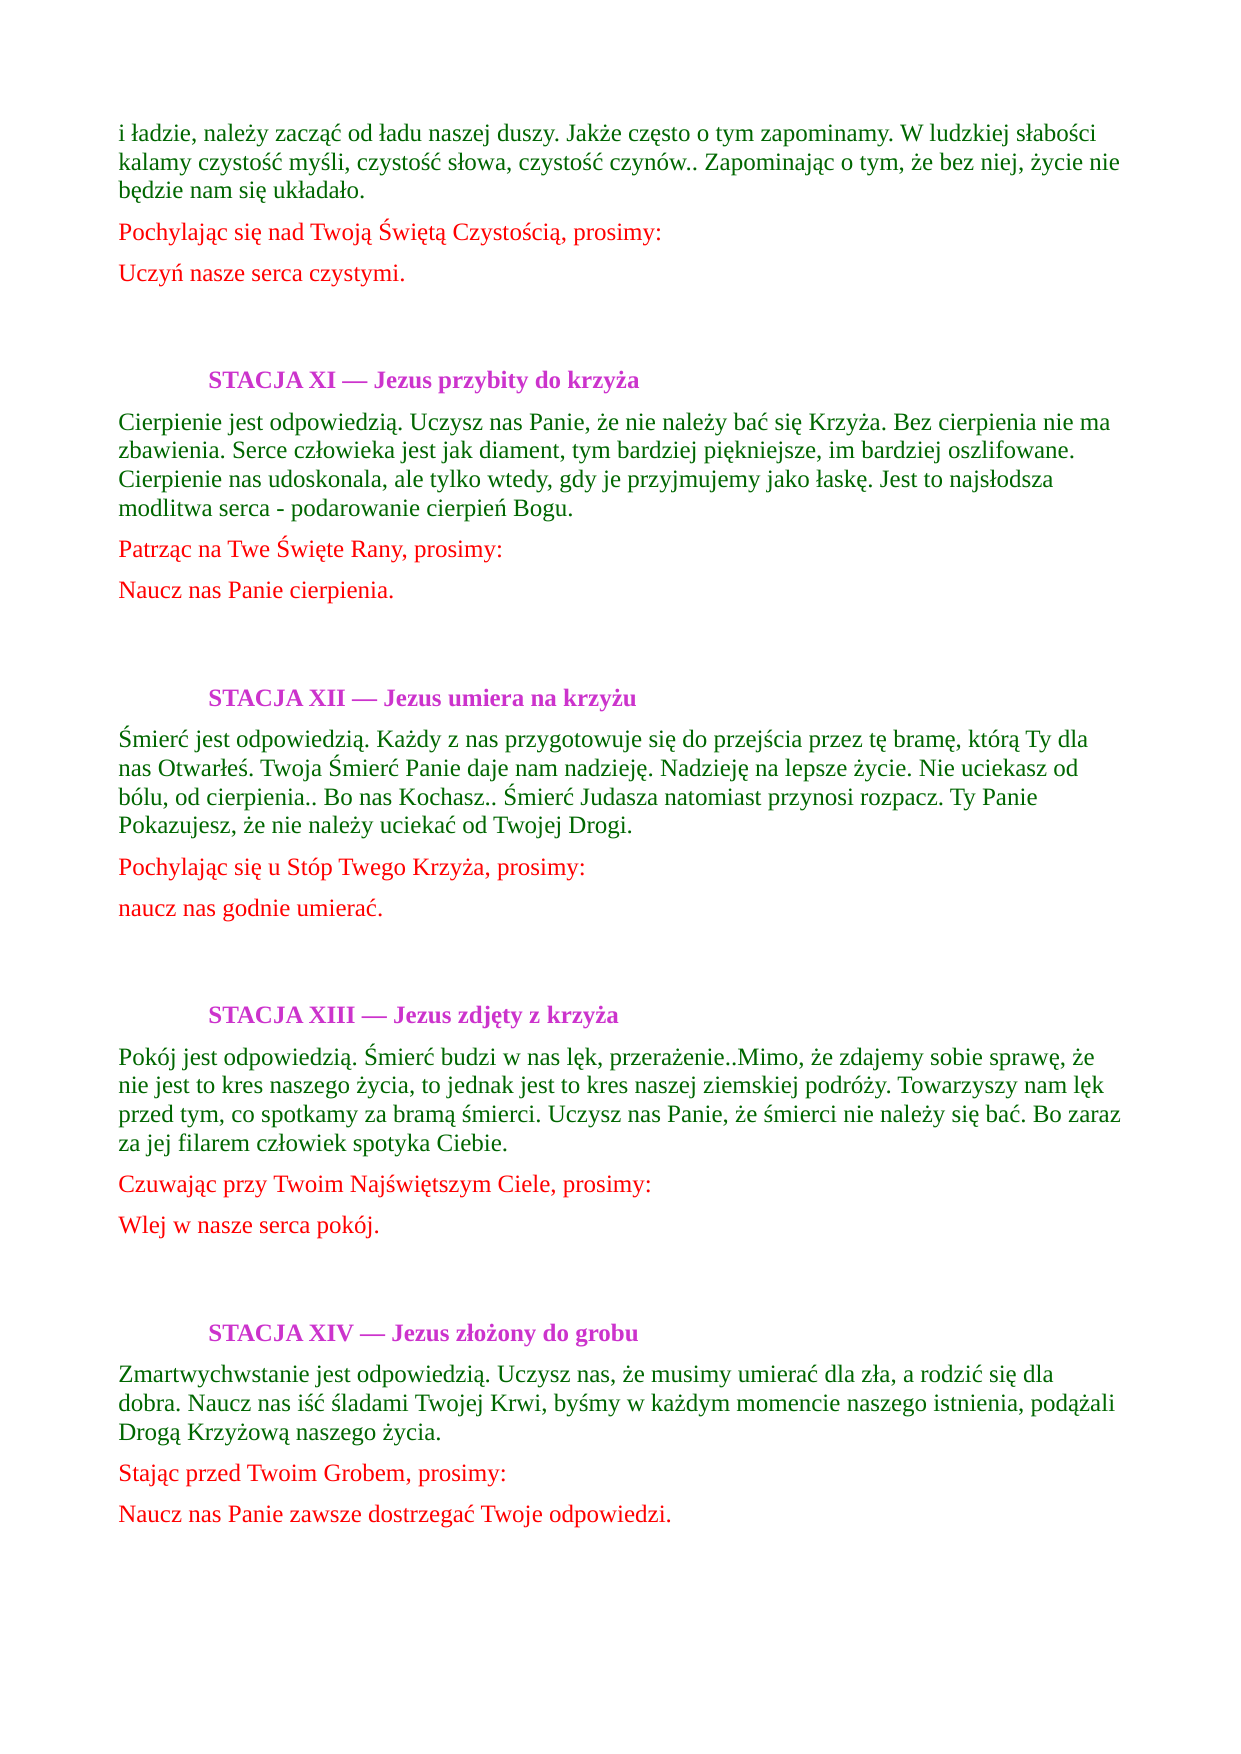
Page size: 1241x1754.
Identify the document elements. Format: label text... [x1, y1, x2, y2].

text Patrząc na Twe Święte Rany, prosimy: [118, 534, 1122, 563]
text Naucz nas Panie zawsze dostrzegać Twoje odpowiedzi. [118, 1499, 1122, 1528]
subtitle STACJA XI — Jezus przybity do krzyża [118, 366, 1122, 394]
text Czuwając przy Twoim Najświętszym Ciele, prosimy: [118, 1169, 1122, 1198]
text i ładzie, należy zacząć od ładu naszej duszy. Jakże często o tym zapominamy. W ludzkiej słabości kalamy czystość myśli, czystość słowa, czystość czynów.. Zapominając o tym, że bez niej, życie nie będzie nam się układało. [118, 118, 1122, 204]
text Wlej w nasze serca pokój. [118, 1211, 1122, 1239]
subtitle STACJA XIV — Jezus złożony do grobu [118, 1318, 1122, 1347]
text Zmartwychwstanie jest odpowiedzią. Uczysz nas, że musimy umierać dla zła, a rodzić się dla dobra. Naucz nas iść śladami Twojej Krwi, byśmy w każdym momencie naszego istnienia, podążali Drogą Krzyżową naszego życia. [118, 1359, 1122, 1446]
text Cierpienie jest odpowiedzią. Uczysz nas Panie, że nie należy bać się Krzyża. Bez cierpienia nie ma zbawienia. Serce człowieka jest jak diament, tym bardziej piękniejsze, im bardziej oszlifowane. Cierpienie nas udoskonala, ale tylko wtedy, gdy je przyjmujemy jako łaskę. Jest to najsłodsza modlitwa serca - podarowanie cierpień Bogu. [118, 407, 1122, 522]
subtitle STACJA XII — Jezus umiera na krzyżu [118, 683, 1122, 712]
subtitle STACJA XIII — Jezus zdjęty z krzyża [118, 1001, 1122, 1029]
text Pokój jest odpowiedzią. Śmierć budzi w nas lęk, przerażenie..Mimo, że zdajemy sobie sprawę, że nie jest to kres naszego życia, to jednak jest to kres naszej ziemskiej podróży. Towarzyszy nam lęk przed tym, co spotkamy za bramą śmierci. Uczysz nas Panie, że śmierci nie należy się bać. Bo zaraz za jej filarem człowiek spotyka Ciebie. [118, 1042, 1122, 1157]
text Naucz nas Panie cierpienia. [118, 576, 1122, 604]
text Pochylając się u Stóp Twego Krzyża, prosimy: [118, 852, 1122, 881]
text Uczyń nasze serca czystymi. [118, 258, 1122, 287]
text naucz nas godnie umierać. [118, 893, 1122, 922]
text Śmierć jest odpowiedzią. Każdy z nas przygotowuje się do przejścia przez tę bramę, którą Ty dla nas Otwarłeś. Twoja Śmierć Panie daje nam nadzieję. Nadzieję na lepsze życie. Nie uciekasz od bólu, od cierpienia.. Bo nas Kochasz.. Śmierć Judasza natomiast przynosi rozpacz. Ty Panie Pokazujesz, że nie należy uciekać od Twojej Drogi. [118, 724, 1122, 839]
text Stając przed Twoim Grobem, prosimy: [118, 1458, 1122, 1487]
text Pochylając się nad Twoją Świętą Czystością, prosimy: [118, 217, 1122, 246]
